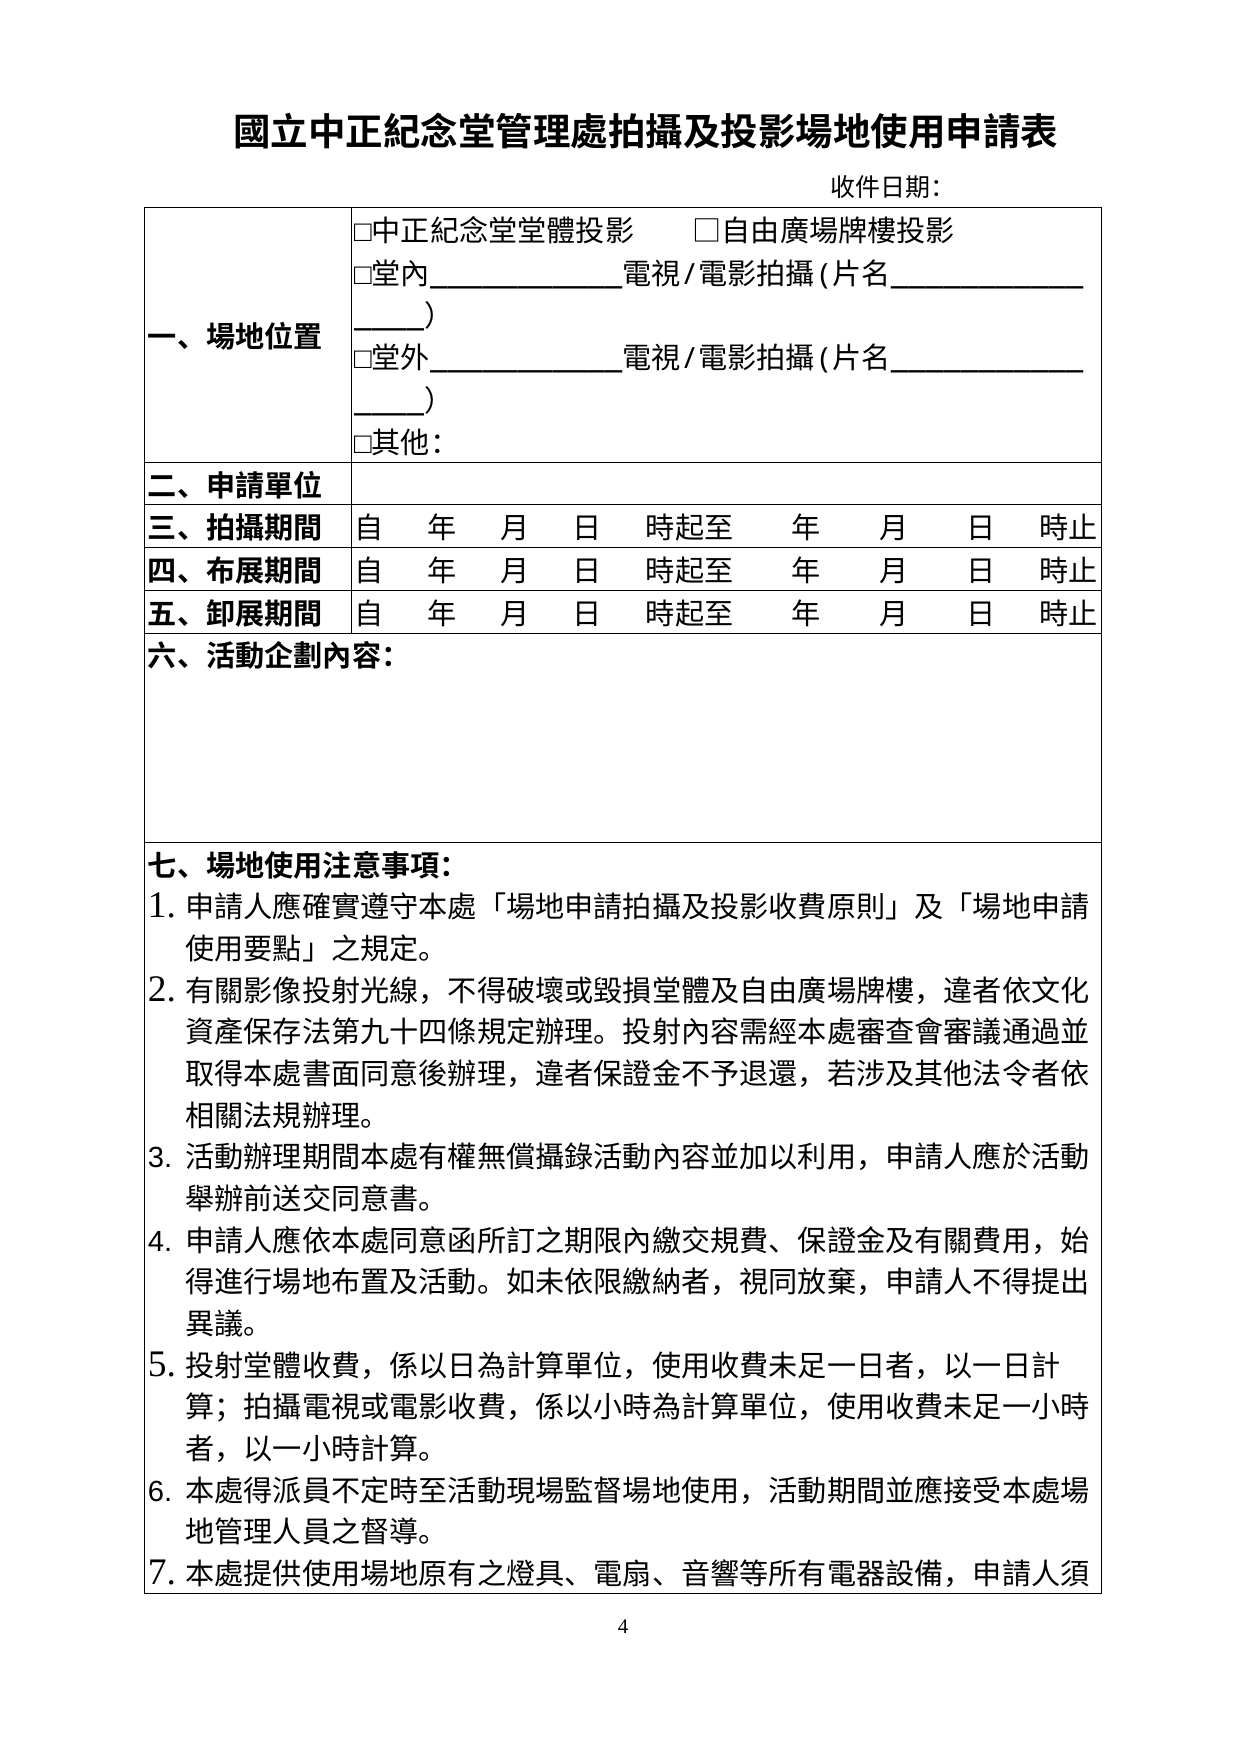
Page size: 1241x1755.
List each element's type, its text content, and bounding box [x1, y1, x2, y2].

table_header □中正紀念堂堂體投影 □自由廣場牌樓投影 □堂內___________電視/電影拍攝(片名_______________） □堂外___________電視/電影拍攝(片名_______________） □其他： [352, 208, 1101, 462]
table_cell 四、布展期間 [145, 548, 351, 590]
table_cell 自 年 月 日 時起至 年 月 日 時止 [352, 505, 1101, 547]
table_cell 三、拍攝期間 [145, 505, 351, 547]
table_cell 五、卸展期間 [145, 591, 351, 632]
table_cell 六、活動企劃內容： [145, 634, 1101, 842]
table_header 一、場地位置 [145, 208, 351, 462]
text 國立中正紀念堂管理處拍攝及投影場地使用申請表 收件日期： [94, 102, 1152, 207]
table_cell 自 年 月 日 時起至 年 月 日 時止 [352, 548, 1101, 590]
table_cell 七、場地使用注意事項： 申請人應確實遵守本處「場地申請拍攝及投影收費原則」及「場地申請使用要點」之規定。 有關影像投射光線，不得破壞或毀損堂體及自由廣場牌樓，違者依文化資產保存法第九十四條規定辦理。投射內容需經本處審查會審議通過並取得本處書面同意後辦理，違者保證金不予退還，若涉及其他法令者依相關法規辦理。 活動辦理期間本處有權無償攝錄活動內容並加以利用，申請人應於活動舉辦前送交同意書。 申請人應依本處同意函所訂之期限內繳交規費、保證金及有關費用，始得進行場地布置及活動。如未依限繳納者，視同放棄，申請人不得提出異議。 投射堂體收費，係以日為計算單位，使用收費未足一日者，以一日計算；拍攝電視或電影收費，係以小時為計算單位，使用收費未足一小時者，以一小時計算。 本處得派員不定時至活動現場監督場地使用，活動期間並應接受本處場地管理人員之督導。 本處提供使用場地原有之燈具、電扇、音響等所有電器設備，申請人須 [145, 843, 1101, 1593]
table_cell 自 年 月 日 時起至 年 月 日 時止 [352, 591, 1101, 632]
table_cell 二、申請單位 [145, 463, 351, 504]
table_cell [352, 463, 1101, 504]
